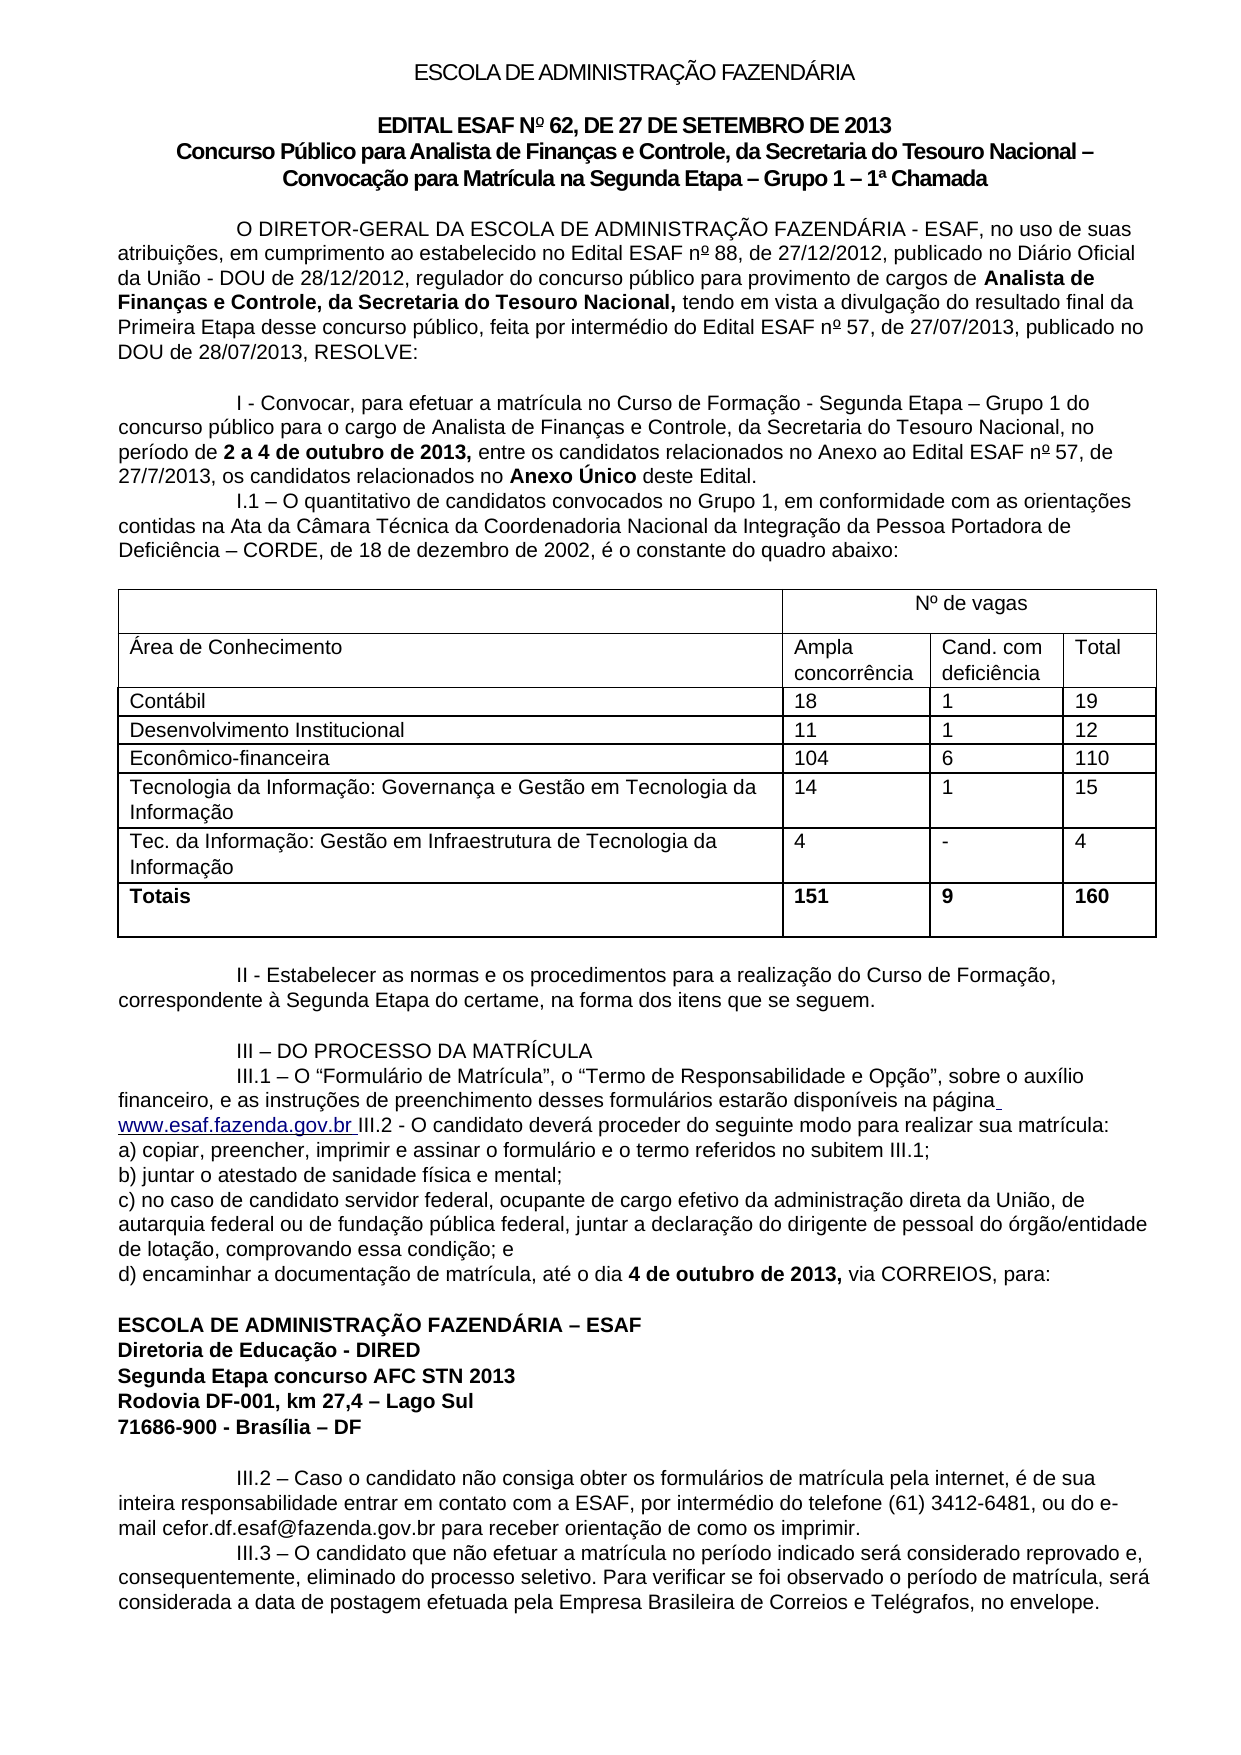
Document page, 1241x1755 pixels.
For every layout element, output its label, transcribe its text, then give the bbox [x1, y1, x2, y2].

table_cell - [931, 829, 1062, 882]
text Rodovia DF-001, km 27,4 – Lago Sul [117, 1389, 1152, 1413]
text II - Estabelecer as normas e os procedimentos para a realização do Curso de Formação, correspondente à Segunda Etapa do certame, na forma dos itens que se seguem. [118, 963, 1152, 1012]
table_cell 6 [931, 745, 1062, 772]
table_cell 18 [784, 688, 929, 715]
text Primeira Etapa desse concurso público, feita por intermédio do Edital ESAF nº 57, de 27/07/2013, publicado no DOU de 28/07/2013, RESOLVE: [117, 315, 1152, 364]
table_cell Econômico-financeira [119, 745, 782, 772]
text I.1 – O quantitativo de candidatos convocados no Grupo 1, em conformidade com as orientações contidas na Ata da Câmara Técnica da Coordenadoria Nacional da Integração da Pessoa Portadora de Deficiência – CORDE, de 18 de dezembro de 2002, é o constante do quadro abaixo: [118, 489, 1152, 562]
text III – DO PROCESSO DA MATRÍCULA [118, 1038, 1152, 1062]
text Segunda Etapa concurso AFC STN 2013 [117, 1364, 1152, 1388]
text ESCOLA DE ADMINISTRAÇÃO FAZENDÁRIA – ESAF [117, 1312, 1152, 1336]
text I - Convocar, para efetuar a matrícula no Curso de Formação - Segunda Etapa – Grupo 1 do concurso público para o cargo de Analista de Finanças e Controle, da Secretaria do Tesouro Nacional, no período de 2 a 4 de outubro de 2013, entre os candidatos relacionados no Anexo ao Edital ESAF nº 57, de 27/7/2013, os candidatos relacionados no Anexo Único deste Edital. [118, 390, 1152, 488]
table_cell Ampla concorrência [783, 634, 930, 687]
table_cell 15 [1064, 774, 1155, 827]
table_cell [1064, 884, 1155, 936]
text ESCOLA DE ADMINISTRAÇÃO FAZENDÁRIA [118, 59, 1152, 85]
text III.3 – O candidato que não efetuar a matrícula no período indicado será considerado reprovado e, consequentemente, eliminado do processo seletivo. Para verificar se foi observado o período de matrícula, será considerada a data de postagem efetuada pela Empresa Brasileira de Correios e Telégrafos, no envelope. [118, 1540, 1152, 1613]
table_cell 1 [931, 688, 1062, 715]
table_cell Totais [119, 884, 782, 936]
table_cell Tecnologia da Informação: Governança e Gestão em Tecnologia da Informação [119, 774, 782, 827]
table_cell 12 [1064, 717, 1155, 743]
table_cell 4 [784, 829, 929, 882]
text b) juntar o atestado de sanidade física e mental; [118, 1163, 1152, 1187]
table_cell 151 [784, 884, 929, 936]
table_cell 4 [1064, 829, 1155, 882]
table_cell Cand. com deficiência [931, 634, 1063, 687]
table_header Nº de vagas [783, 590, 1063, 633]
table_cell 19 [1064, 688, 1155, 715]
table_cell 11 [784, 717, 929, 743]
text EDITAL ESAF Nº 62, DE 27 DE SETEMBRO DE 2013 [118, 112, 1152, 138]
table_cell Contábil [119, 688, 782, 715]
table_cell Desenvolvimento Institucional [119, 717, 782, 743]
table_cell 110 [1064, 745, 1155, 772]
text d) encaminhar a documentação de matrícula, até o dia 4 de outubro de 2013, via CORREIOS, para: [118, 1262, 1152, 1286]
table_cell Área de Conhecimento [119, 634, 782, 687]
text 71686-900 - Brasília – DF [117, 1415, 1152, 1439]
text c) no caso de candidato servidor federal, ocupante de cargo efetivo da administração direta da União, de autarquia federal ou de fundação pública federal, juntar a declaração do dirigente de pessoal do órgão/entidade de lotação, comprovando essa condição; e [118, 1188, 1152, 1261]
table_cell 9 [931, 884, 1062, 936]
text III.1 – O “Formulário de Matrícula”, o “Termo de Responsabilidade e Opção”, sobre o auxílio financeiro, e as instruções de preenchimento desses formulários estarão disponíveis na página www.esaf.fazenda.gov.br III.2 - O candidato deverá proceder do seguinte modo para realizar sua matrícula: [118, 1063, 1152, 1137]
table_cell 14 [784, 774, 929, 827]
table_cell Total [1064, 634, 1156, 687]
text O DIRETOR-GERAL DA ESCOLA DE ADMINISTRAÇÃO FAZENDÁRIA - ESAF, no uso de suas atribuições, em cumprimento ao estabelecido no Edital ESAF nº 88, de 27/12/2012, publicado no Diário Oficial da União - DOU de 28/12/2012, regulador do concurso público para provimento de cargos de Analista de Finanças e Controle, da Secretaria do Tesouro Nacional, tendo em vista a divulgação do resultado final da [117, 216, 1152, 314]
table_cell 1 [931, 717, 1062, 743]
text Concurso Público para Analista de Finanças e Controle, da Secretaria do Tesouro Nacional – Convocação para Matrícula na Segunda Etapa – Grupo 1 – 1ª Chamada [118, 138, 1152, 191]
table_cell 104 [784, 745, 929, 772]
text a) copiar, preencher, imprimir e assinar o formulário e o termo referidos no subitem III.1; [118, 1138, 1152, 1162]
table_cell 1 [931, 774, 1062, 827]
table_cell Tec. da Informação: Gestão em Infraestrutura de Tecnologia da Informação [119, 829, 782, 882]
text Diretoria de Educação - DIRED [117, 1338, 1152, 1362]
text III.2 – Caso o candidato não consiga obter os formulários de matrícula pela internet, é de sua inteira responsabilidade entrar em contato com a ESAF, por intermédio do telefone (61) 3412-6481, ou do e-mail cefor.df.esaf@fazenda.gov.br para receber orientação de como os imprimir. [118, 1466, 1152, 1539]
table_header [1063, 590, 1156, 633]
table_header [119, 590, 782, 633]
